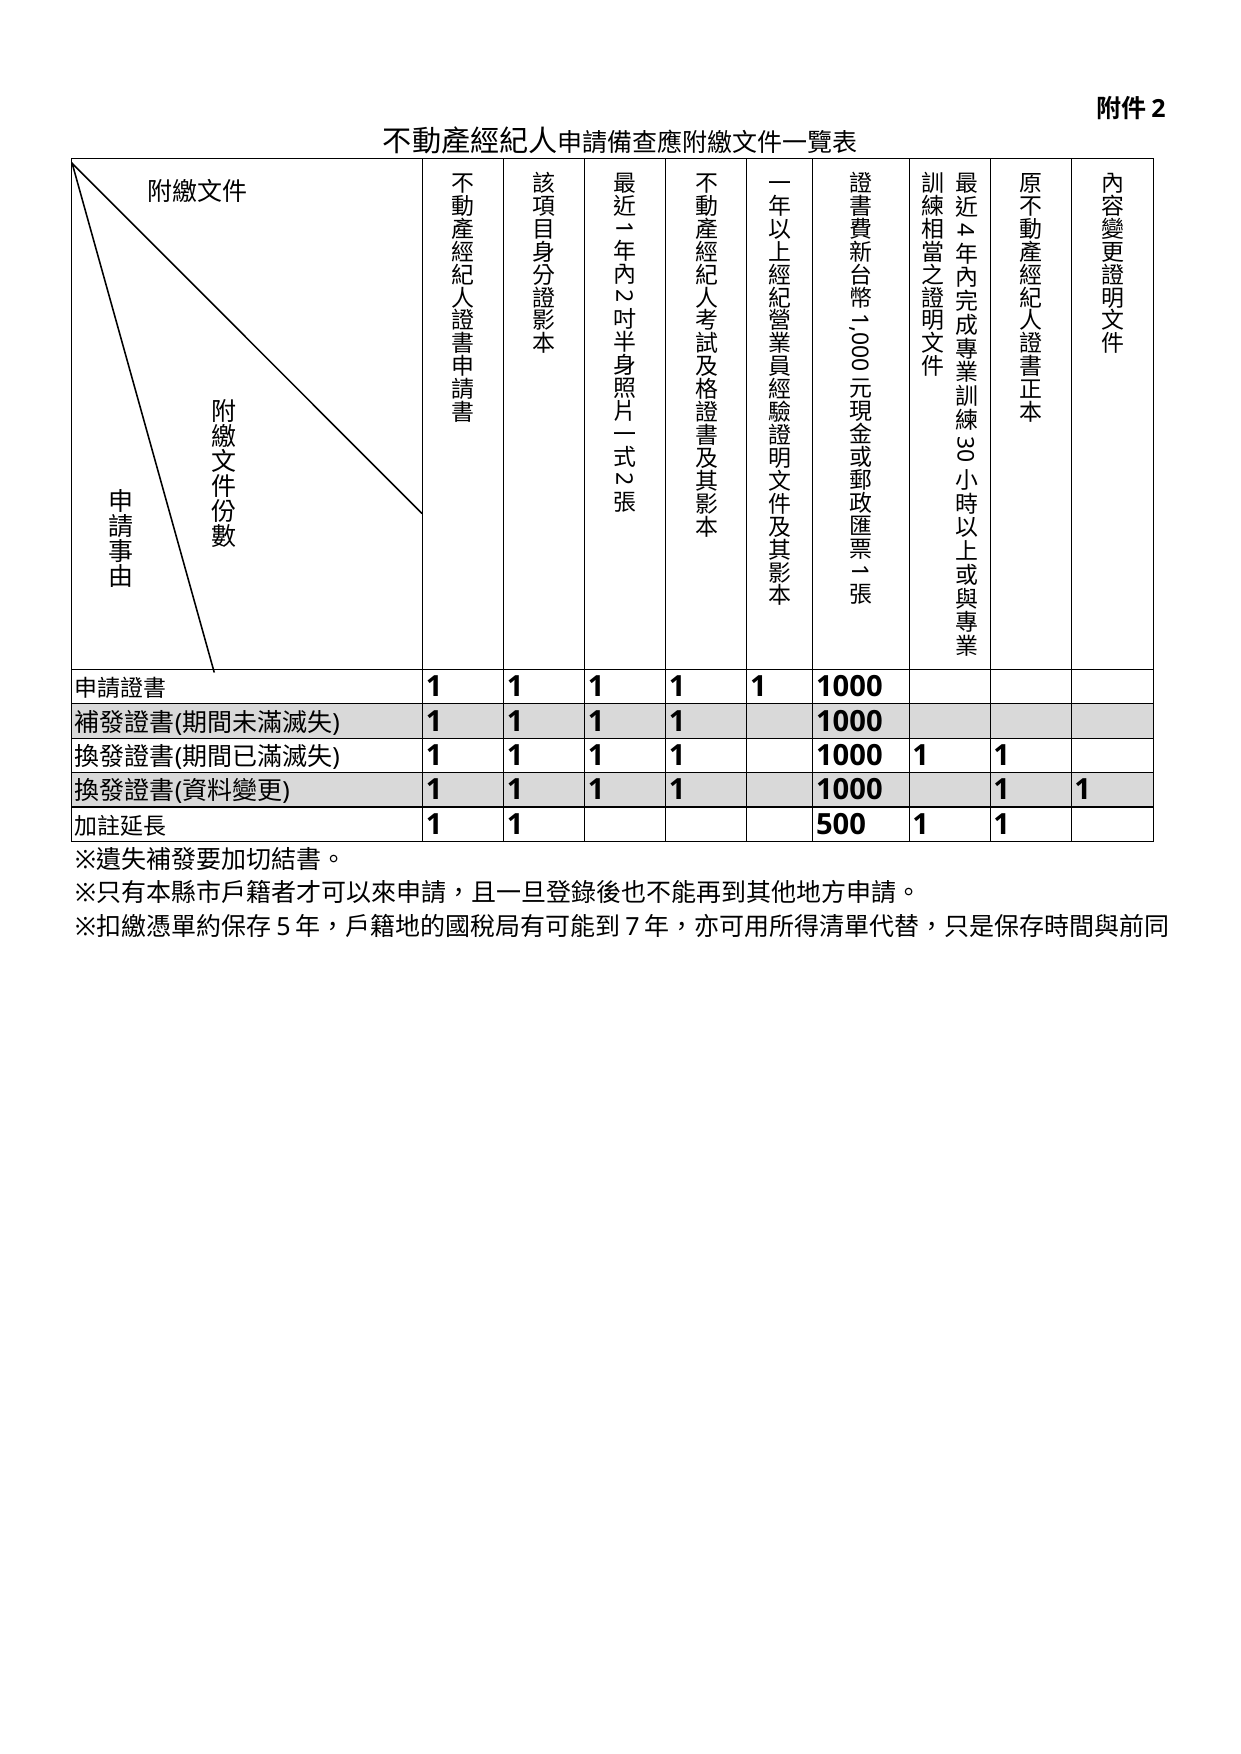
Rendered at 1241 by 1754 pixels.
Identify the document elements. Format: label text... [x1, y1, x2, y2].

table_header 不動產經紀人考試及格證書及其影本 [666, 159, 746, 669]
table_cell [1072, 670, 1153, 703]
table_cell 換發證書(期間已滿滅失) [72, 739, 422, 772]
table_cell 1 [423, 704, 503, 738]
table_cell [747, 739, 812, 772]
text ※遺失補發要加切結書。 [75, 842, 1165, 875]
table_header 不動產經紀人證書申請書 [423, 159, 503, 669]
table_cell 申請證書 [72, 670, 422, 703]
table_cell [747, 808, 812, 841]
table_cell 1 [991, 739, 1071, 772]
table_cell 1 [991, 808, 1071, 841]
table_header 該項目身分證影本 [504, 159, 584, 669]
table_header 最近1年內2吋半身照片一式2張 [585, 159, 665, 669]
table_cell [1072, 739, 1153, 772]
table_cell 1 [504, 808, 584, 841]
table_cell 1 [1072, 773, 1153, 806]
table_cell 1 [423, 739, 503, 772]
table_cell 1 [991, 773, 1071, 806]
table_header 一年以上經紀營業員經驗證明文件及其影本 [747, 159, 812, 669]
table_cell [1072, 808, 1153, 841]
table_cell 1 [585, 670, 665, 703]
table_cell [747, 704, 812, 738]
table_cell 1 [585, 704, 665, 738]
table_cell 1 [666, 739, 746, 772]
table_cell 1 [423, 670, 503, 703]
table_cell 1 [666, 704, 746, 738]
table_cell 1000 [813, 704, 909, 738]
table_cell [585, 808, 665, 841]
text ※只有本縣市戶籍者才可以來申請，且一旦登錄後也不能再到其他地方申請。 [75, 875, 1165, 908]
table_header [75, 169, 422, 669]
table_cell 1 [504, 670, 584, 703]
table_cell 1 [504, 704, 584, 738]
table_cell 1 [666, 670, 746, 703]
table_cell 1 [747, 670, 812, 703]
table_cell 1000 [813, 773, 909, 806]
table_header 內容變更證明文件 [1072, 159, 1153, 669]
table_cell 1000 [813, 739, 909, 772]
table_cell 1 [910, 739, 990, 772]
table_cell 加註延長 [72, 808, 422, 841]
table_cell 1 [423, 773, 503, 806]
table_header 原不動產經紀人證書正本 [991, 159, 1071, 669]
table_cell 補發證書(期間未滿滅失) [72, 704, 422, 738]
table_cell 換發證書(資料變更) [72, 773, 422, 806]
table_header [72, 159, 422, 511]
table_cell [666, 808, 746, 841]
table_cell [991, 670, 1071, 703]
table_cell 1 [423, 808, 503, 841]
text 不動產經紀人申請備查應附繳文件一覽表 [75, 125, 1165, 158]
table_cell [910, 773, 990, 806]
table_header [72, 170, 212, 669]
table_cell [910, 670, 990, 703]
table_cell 500 [813, 808, 909, 841]
table_cell 1 [585, 773, 665, 806]
text ※扣繳憑單約保存5年，戶籍地的國稅局有可能到7年，亦可用所得清單代替，只是保存時間與前同。 [75, 908, 1165, 942]
table_cell 1 [910, 808, 990, 841]
table_cell 1000 [813, 670, 909, 703]
table_header 證書費新台幣1,000元現金或郵政匯票1張 [813, 159, 909, 669]
table_cell [747, 773, 812, 806]
table_cell 1 [666, 773, 746, 806]
table_cell 1 [504, 739, 584, 772]
table_header 最近4年內完成專業訓練30小時以上或與專業訓練相當之證明文件 [910, 159, 990, 669]
table_cell [991, 704, 1071, 738]
table_cell 1 [504, 773, 584, 806]
table_cell [910, 704, 990, 738]
table_cell 1 [585, 739, 665, 772]
table_cell [1072, 704, 1153, 738]
